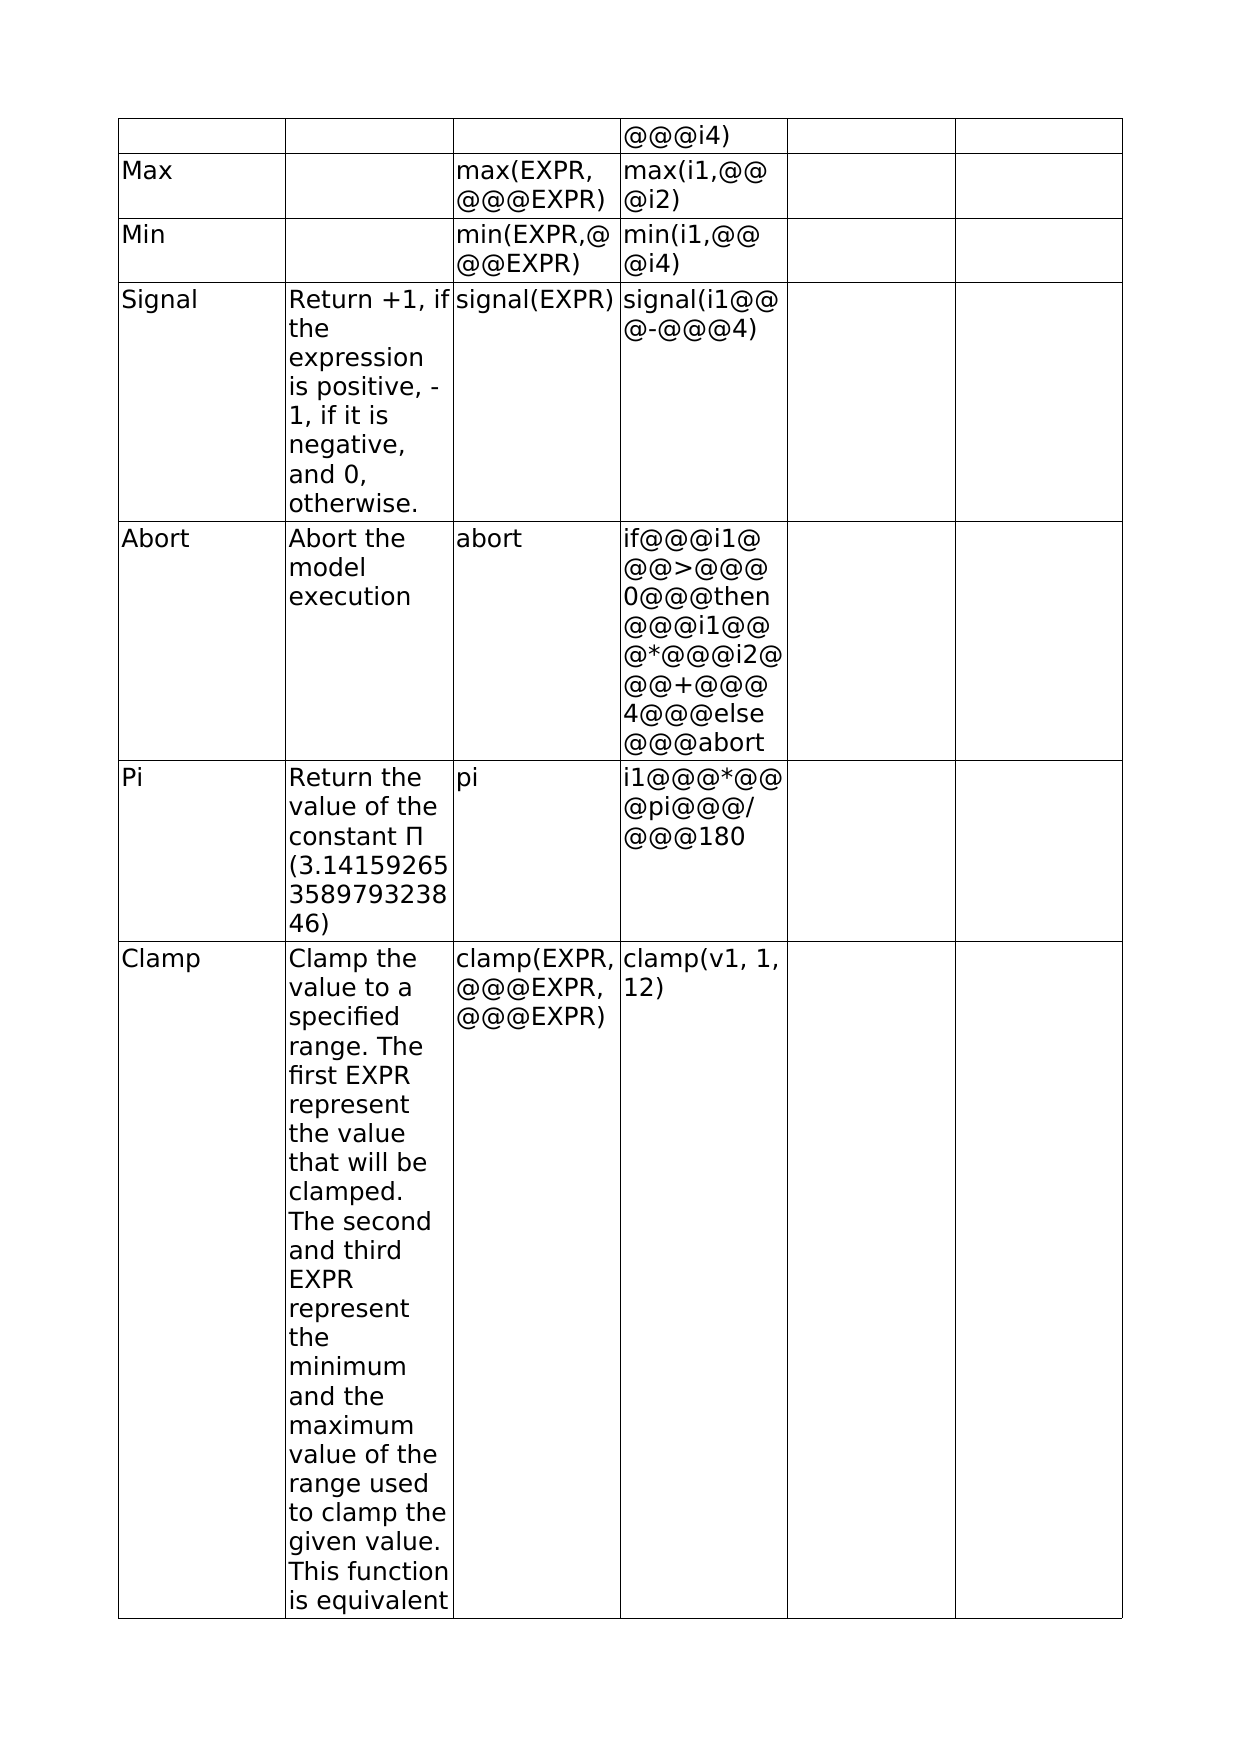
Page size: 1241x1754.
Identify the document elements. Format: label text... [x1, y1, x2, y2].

table_cell if@@@i1@@@>@@@0@@@then@@@i1@@@*@@@i2@@@+@@@4@@@else@@@abort [621, 522, 787, 760]
table_cell [286, 119, 453, 153]
table_cell [956, 154, 1122, 217]
table_cell i1@@@*@@@pi@@@/@@@180 [621, 761, 787, 941]
table_cell @@@i4) [621, 119, 787, 153]
table_cell clamp(v1, 1, 12) [621, 942, 787, 1618]
table_cell min(EXPR,@@@EXPR) [454, 219, 620, 282]
table_cell [788, 761, 955, 941]
table_cell [286, 219, 453, 282]
table_cell [788, 522, 955, 760]
table_cell Signal [119, 283, 285, 521]
table_cell [788, 219, 955, 282]
table_cell Return +1, if the expression is positive, -1, if it is negative, and 0, otherwise. [286, 283, 453, 521]
table_cell Clamp [119, 942, 285, 1618]
table_cell Clamp the value to a specified range. The first EXPR represent the value that will be clamped. The second and third EXPR represent the minimum and the maximum value of the range used to clamp the given value. This function is equivalent [286, 942, 453, 1618]
table_cell [956, 942, 1122, 1618]
table_cell max(i1,@@@i2) [621, 154, 787, 217]
table_cell [956, 219, 1122, 282]
table_cell abort [454, 522, 620, 760]
table_cell [956, 522, 1122, 760]
table_cell Return the value of the constant Π (3.14159265358979323846) [286, 761, 453, 941]
table_cell [956, 283, 1122, 521]
table_cell [788, 154, 955, 217]
table_cell [788, 119, 955, 153]
table_cell Pi [119, 761, 285, 941]
table_cell clamp(EXPR,@@@EXPR,@@@EXPR) [454, 942, 620, 1618]
table_cell [286, 154, 453, 217]
table_cell [119, 119, 285, 153]
table_cell Min [119, 219, 285, 282]
table_cell Abort [119, 522, 285, 760]
table_cell max(EXPR,@@@EXPR) [454, 154, 620, 217]
table_cell [788, 942, 955, 1618]
table_cell [956, 119, 1122, 153]
table_cell [454, 119, 620, 153]
table_cell Max [119, 154, 285, 217]
table_cell Abort the model execution [286, 522, 453, 760]
table_cell signal(i1@@@-@@@4) [621, 283, 787, 521]
table_cell [788, 283, 955, 521]
table_cell signal(EXPR) [454, 283, 620, 521]
table_cell min(i1,@@@i4) [621, 219, 787, 282]
table_cell [956, 761, 1122, 941]
table_cell pi [454, 761, 620, 941]
